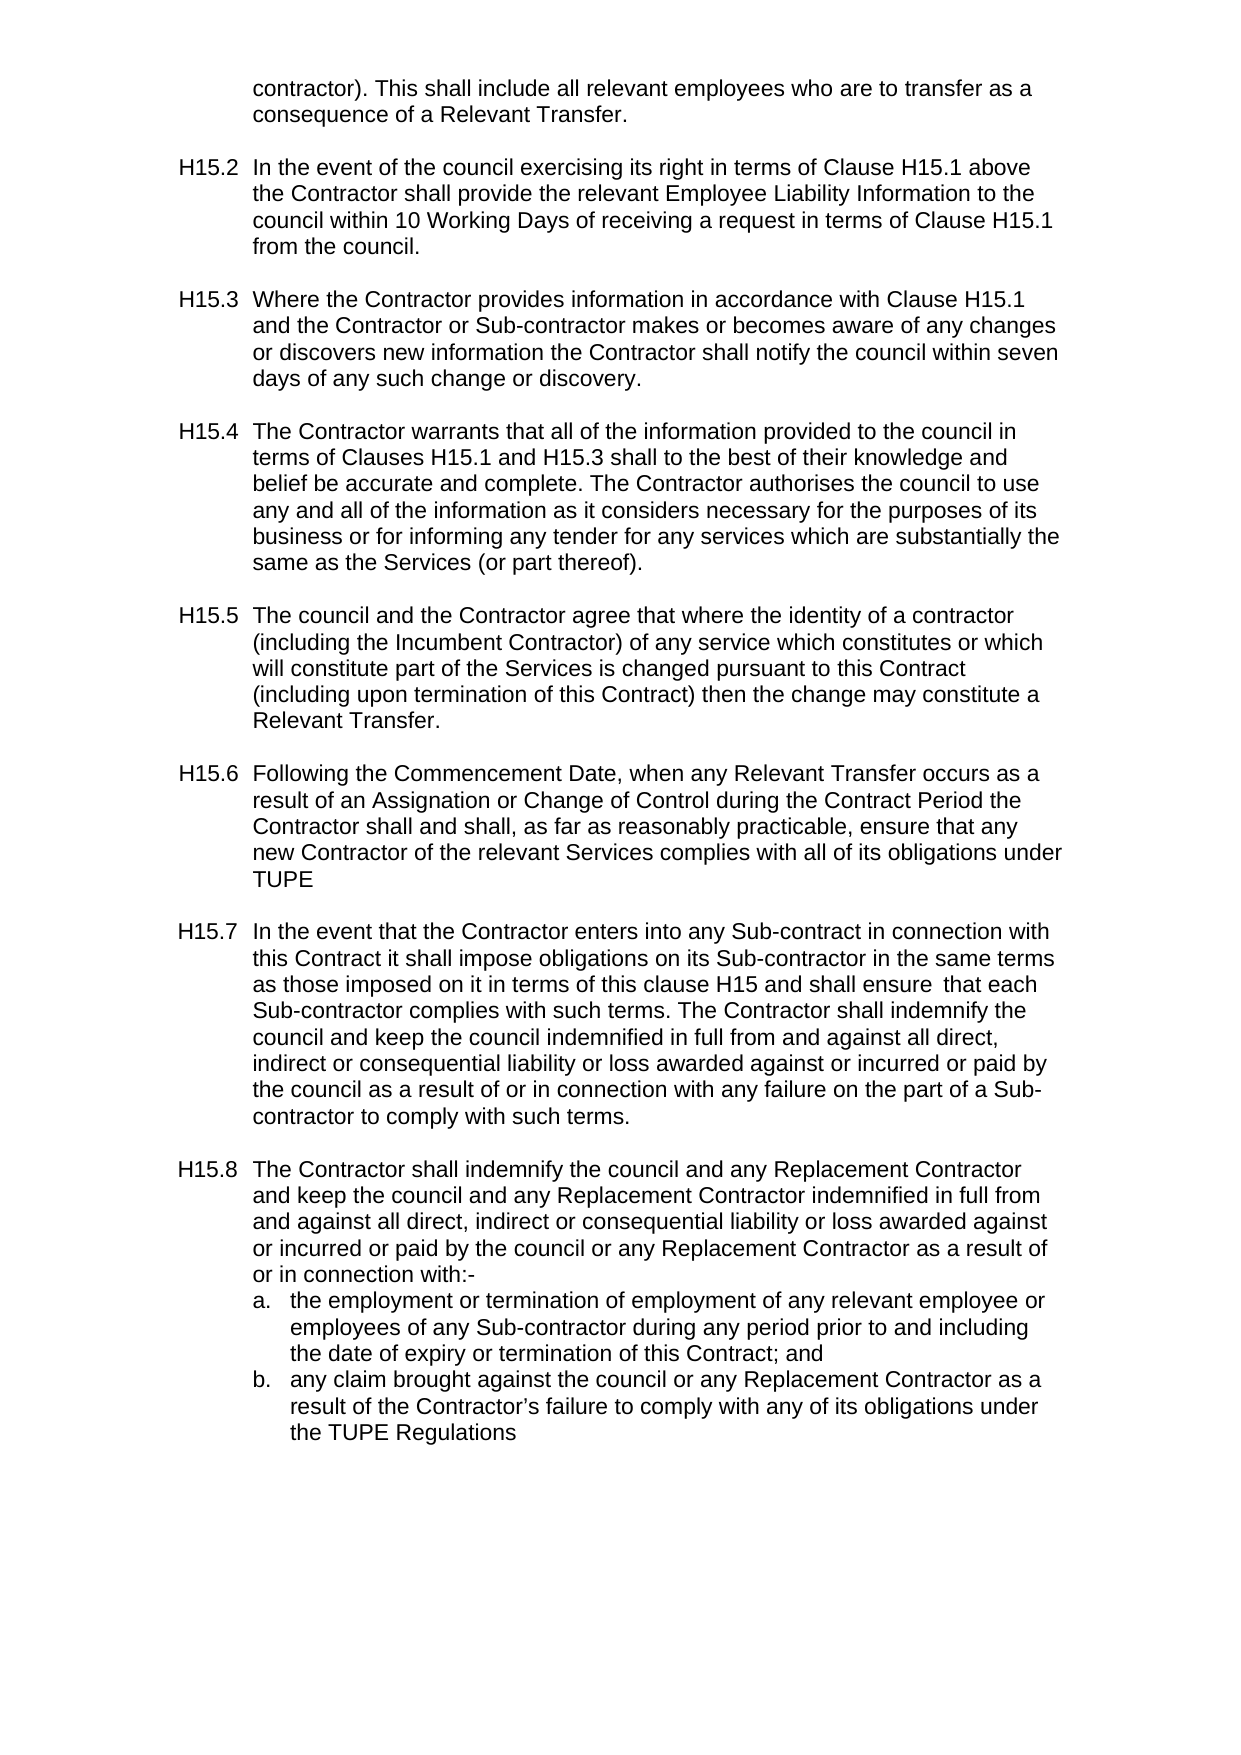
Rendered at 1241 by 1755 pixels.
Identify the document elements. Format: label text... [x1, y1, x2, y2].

text H15.7 In the event that the Contractor enters into any Sub-contract in connection with this Contract it shall impose obligations on its Sub-contractor in the same terms as those imposed on it in terms of this clause H15 and shall ensure that each Sub-contractor complies with such terms. The Contractor shall indemnify the council and keep the council indemnified in full from and against all direct, indirect or consequential liability or loss awarded against or incurred or paid by the council as a result of or in connection with any failure on the part of a Sub-contractor to comply with such terms. [177, 918, 1063, 1129]
text H15.8 The Contractor shall indemnify the council and any Replacement Contractor and keep the council and any Replacement Contractor indemnified in full from and against all direct, indirect or consequential liability or loss awarded against or incurred or paid by the council or any Replacement Contractor as a result of or in connection with:- [177, 1156, 1063, 1287]
text H15.5 The council and the Contractor agree that where the identity of a contractor (including the Incumbent Contractor) of any service which constitutes or which will constitute part of the Services is changed pursuant to this Contract (including upon termination of this Contract) then the change may constitute a Relevant Transfer. [178, 602, 1063, 734]
text H15.4 The Contractor warrants that all of the information provided to the council in terms of Clauses H15.1 and H15.3 shall to the best of their knowledge and belief be accurate and complete. The Contractor authorises the council to use any and all of the information as it considers necessary for the purposes of its business or for informing any tender for any services which are substantially the same as the Services (or part thereof). [178, 418, 1063, 576]
list any claim brought against the council or any Replacement Contractor as a result of the Contractor’s failure to comply with any of its obligations under the TUPE Regulations [252, 1366, 1063, 1446]
text contractor). This shall include all relevant employees who are to transfer as a consequence of a Relevant Transfer. [252, 75, 1063, 128]
text H15.3 Where the Contractor provides information in accordance with Clause H15.1 and the Contractor or Sub-contractor makes or becomes aware of any changes or discovers new information the Contractor shall notify the council within seven days of any such change or discovery. [178, 286, 1063, 391]
text H15.2 In the event of the council exercising its right in terms of Clause H15.1 above the Contractor shall provide the relevant Employee Liability Information to the council within 10 Working Days of receiving a request in terms of Clause H15.1 from the council. [178, 154, 1063, 259]
list the employment or termination of employment of any relevant employee or employees of any Sub-contractor during any period prior to and including the date of expiry or termination of this Contract; and [252, 1287, 1063, 1366]
text H15.6 Following the Commencement Date, when any Relevant Transfer occurs as a result of an Assignation or Change of Control during the Contract Period the Contractor shall and shall, as far as reasonably practicable, ensure that any new Contractor of the relevant Services complies with all of its obligations under TUPE [178, 760, 1063, 892]
